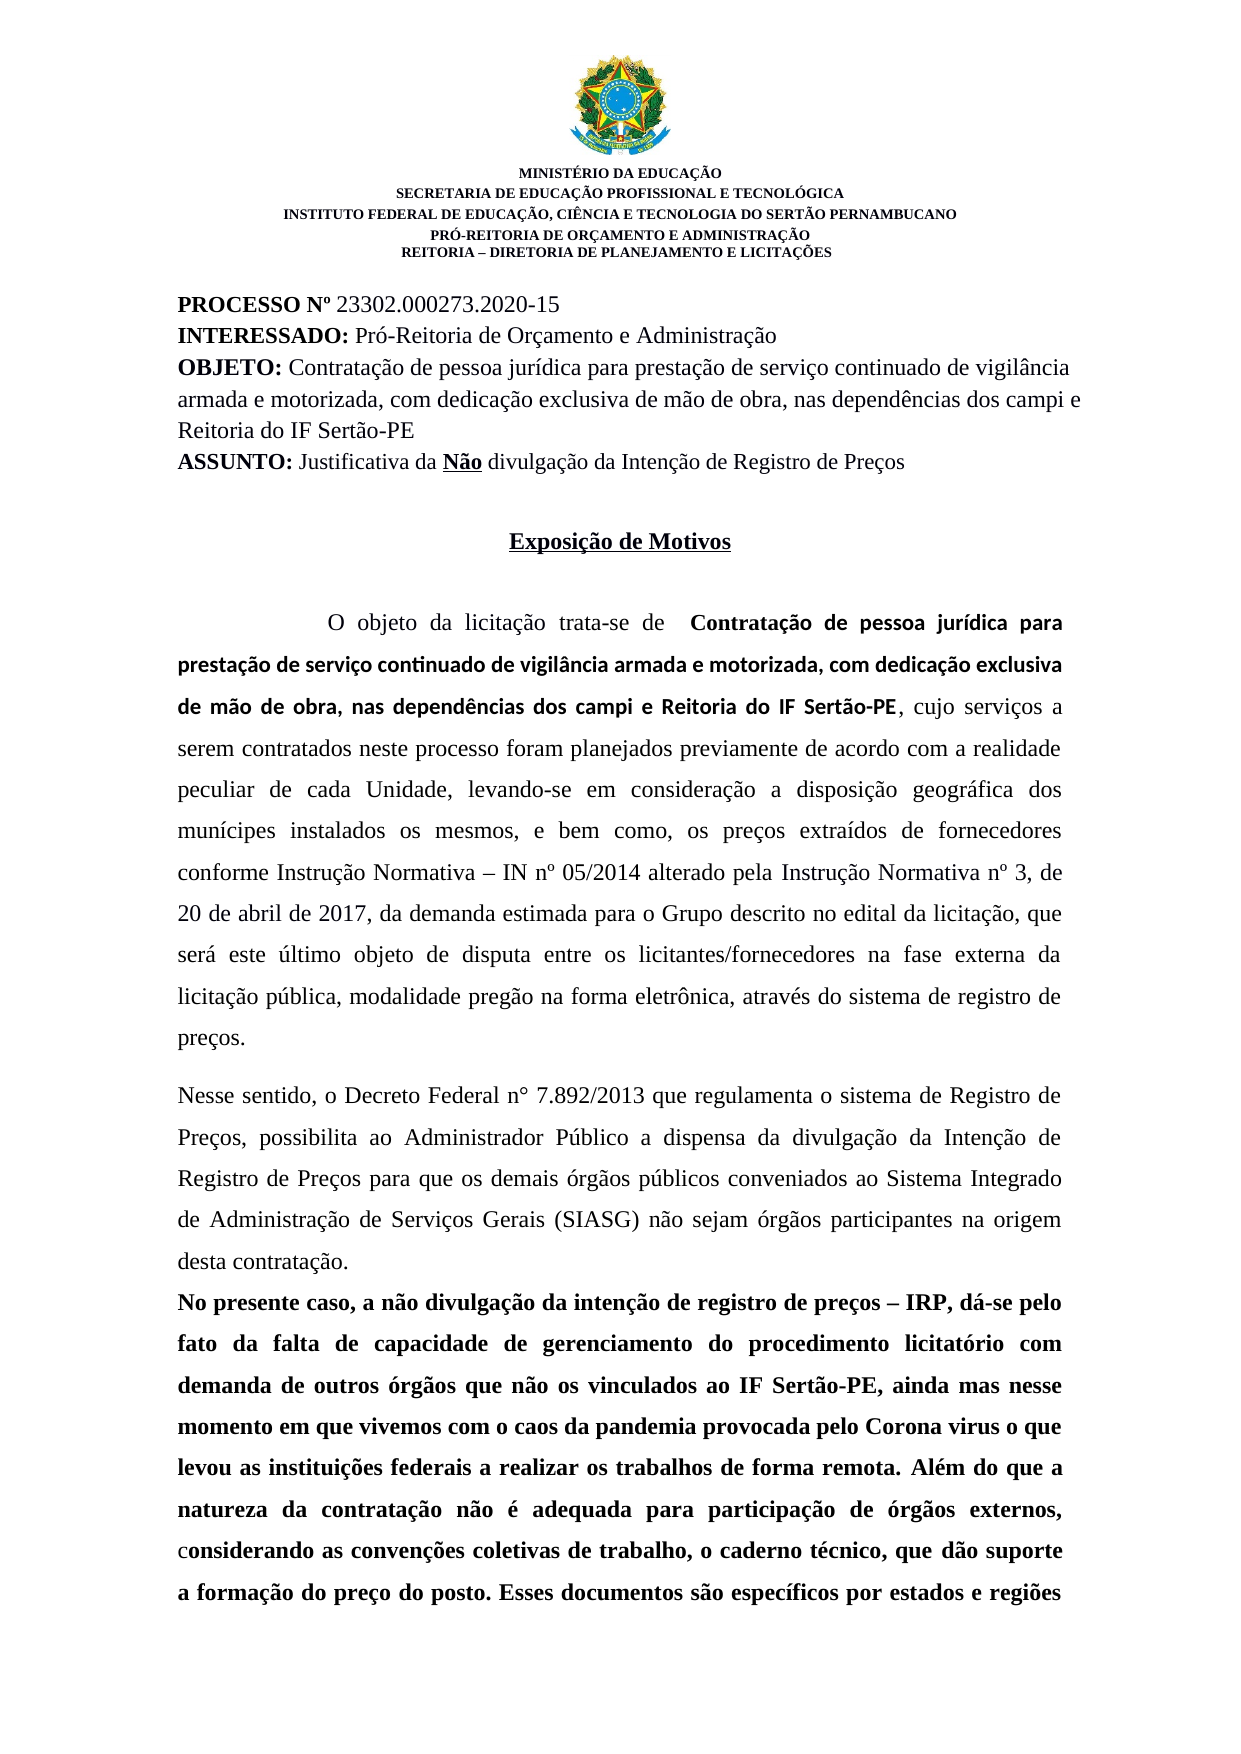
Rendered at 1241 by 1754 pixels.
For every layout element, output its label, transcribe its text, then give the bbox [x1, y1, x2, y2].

text Exposição de Motivos [177, 527, 1063, 554]
text ASSUNTO: Justificativa da Não divulgação da Intenção de Registro de Preços [177, 448, 1069, 474]
text Nesse sentido, o Decreto Federal n° 7.892/2013 que regulamenta o sistema de Registro de Preços, possibilita ao Administrador Público a dispensa da divulgação da Intenção de Registro de Preços para que os demais órgãos públicos conveniados ao Sistema Integrado de Administração de Serviços Gerais (SIASG) não sejam órgãos participantes na origem desta contratação. [177, 1081, 1063, 1274]
text No presente caso, a não divulgação da intenção de registro de preços – IRP, dá-se pelo fato da falta de capacidade de gerenciamento do procedimento licitatório com demanda de outros órgãos que não os vinculados ao IF Sertão-PE, ainda mas nesse momento em que vivemos com o caos da pandemia provocada pelo Corona virus o que levou as instituições federais a realizar os trabalhos de forma remota. Além do que a natureza da contratação não é adequada para participação de órgãos externos, considerando as convenções coletivas de trabalho, o caderno técnico, que dão suporte a formação do preço do posto. Esses documentos são específicos por estados e regiões [177, 1288, 1063, 1605]
picture [569, 55, 671, 155]
text O objeto da licitação trata-se de Contratação de pessoa jurídica para prestação de serviço continuado de vigilância armada e motorizada, com dedicação exclusiva de mão de obra, nas dependências dos campi e Reitoria do IF Sertão-PE, cujo serviços a serem contratados neste processo foram planejados previamente de acordo com a realidade peculiar de cada Unidade, levando-se em consideração a disposição geográfica dos munícipes instalados os mesmos, e bem como, os preços extraídos de fornecedores conforme Instrução Normativa – IN nº 05/2014 alterado pela Instrução Normativa nº 3, de 20 de abril de 2017, da demanda estimada para o Grupo descrito no edital da licitação, que será este último objeto de disputa entre os licitantes/fornecedores na fase externa da licitação pública, modalidade pregão na forma eletrônica, através do sistema de registro de preços. [177, 608, 1063, 1051]
text PROCESSO Nº 23302.000273.2020-15 INTERESSADO: Pró-Reitoria de Orçamento e Administração OBJETO: Contratação de pessoa jurídica para prestação de serviço continuado de vigilância armada e motorizada, com dedicação exclusiva de mão de obra, nas dependências dos campi e Reitoria do IF Sertão-PE [177, 290, 1128, 444]
